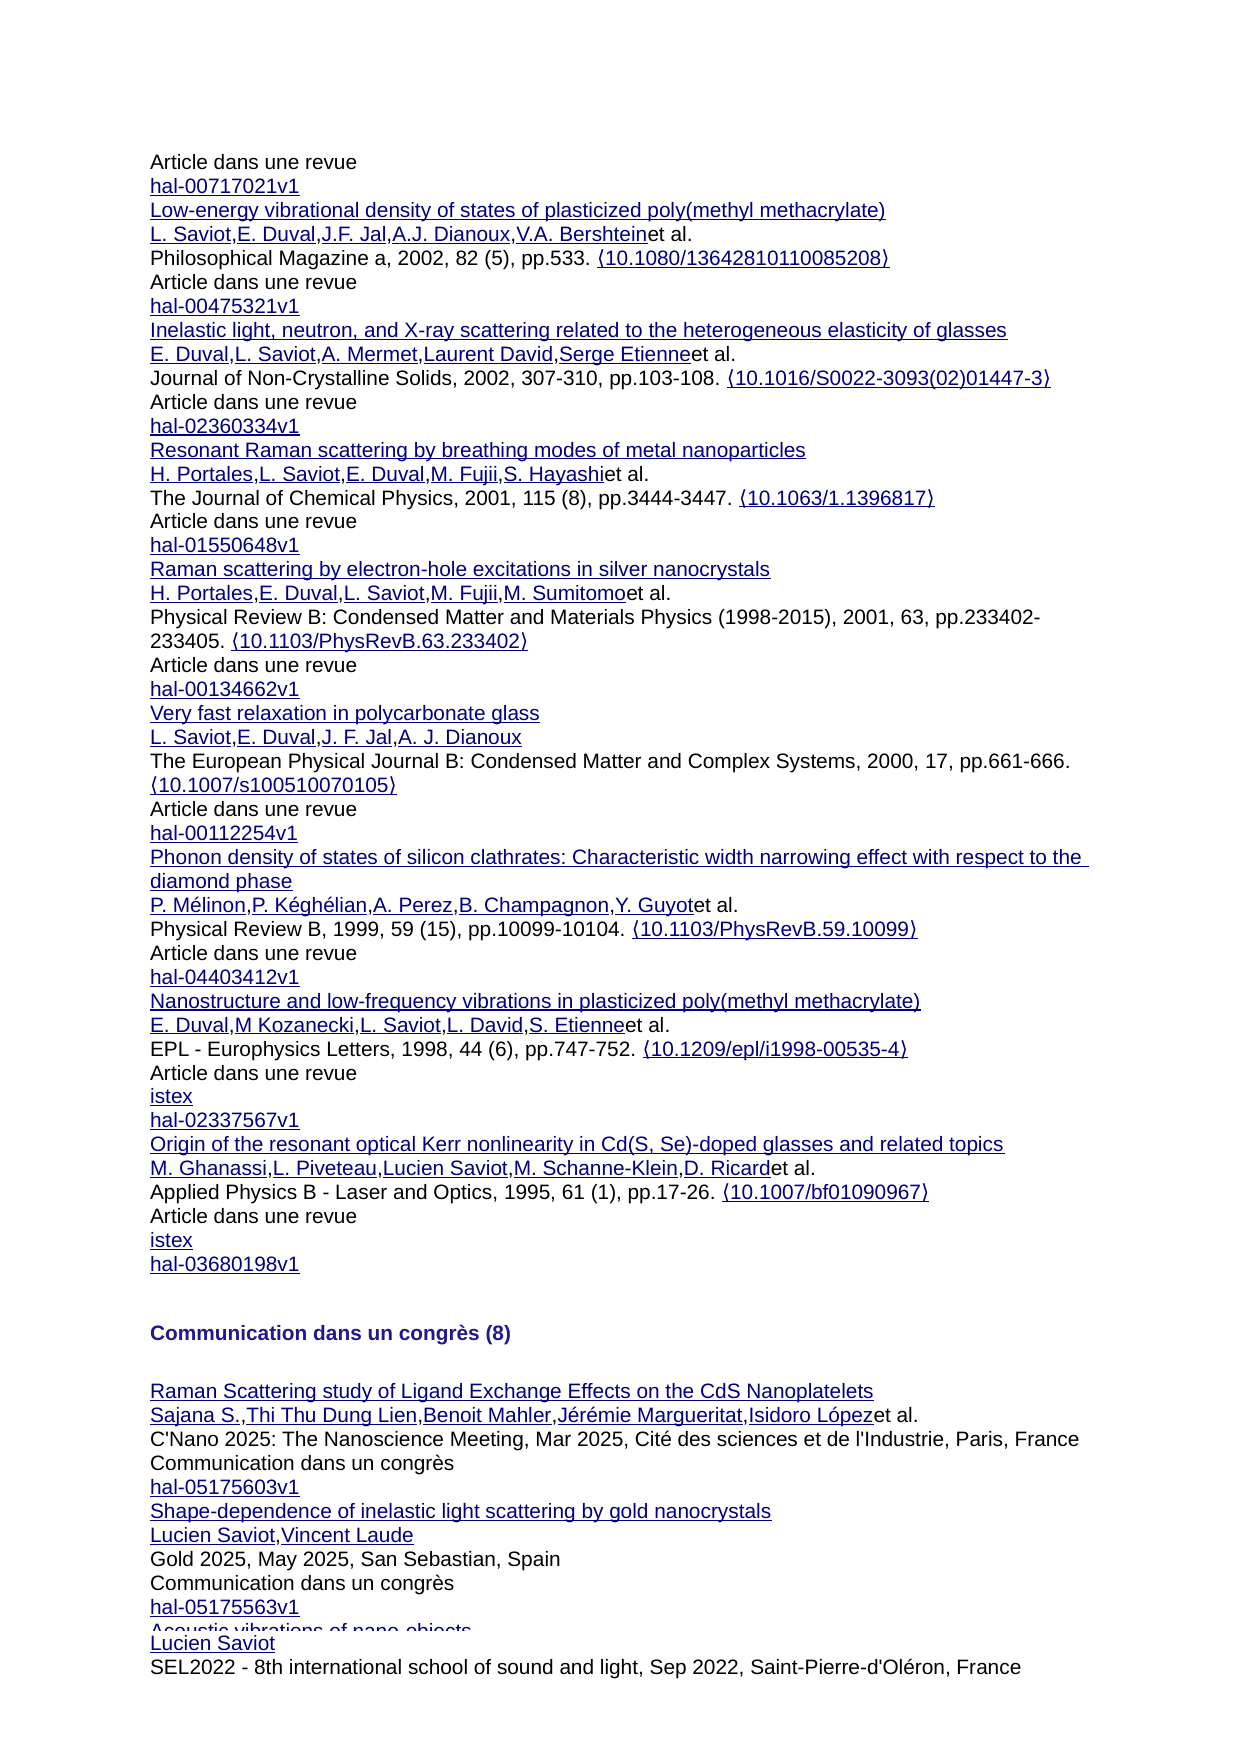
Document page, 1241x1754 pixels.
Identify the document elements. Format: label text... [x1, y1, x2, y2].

table_cell Resonant Raman scattering by breathing modes of metal nanoparticles H. Portales,L. Saviot,E. Duval,M. Fujii,S. Hayashiet al. The Journal of Chemical Physics, 2001, 115 (8), pp.3444-3447. ⟨10.1063/1.1396817⟩ Article dans une revue hal-01550648v1 [150, 438, 1090, 557]
table_cell Shape-dependence of inelastic light scattering by gold nanocrystals Lucien Saviot,Vincent Laude Gold 2025, May 2025, San Sebastian, Spain Communication dans un congrès hal-05175563v1 [150, 1499, 1090, 1619]
table_cell Nanostructure and low-frequency vibrations in plasticized poly(methyl methacrylate) E. Duval,M Kozanecki,L. Saviot,L. David,S. Etienneet al. EPL - Europhysics Letters, 1998, 44 (6), pp.747-752. ⟨10.1209/epl/i1998-00535-4⟩ Article dans une revue istex hal-02337567v1 [150, 989, 1090, 1132]
subtitle Communication dans un congrès (8) [150, 1321, 1090, 1345]
table_cell Inelastic light, neutron, and X-ray scattering related to the heterogeneous elasticity of glasses E. Duval,L. Saviot,A. Mermet,Laurent David,Serge Etienneet al. Journal of Non-Crystalline Solids, 2002, 307-310, pp.103-108. ⟨10.1016/S0022-3093(02)01447-3⟩ Article dans une revue hal-02360334v1 [150, 318, 1090, 437]
table_header Raman Scattering study of Ligand Exchange Effects on the CdS Nanoplatelets Sajana S.,Thi Thu Dung Lien,Benoit Mahler,Jérémie Margueritat,Isidoro Lópezet al. C'Nano 2025: The Nanoscience Meeting, Mar 2025, Cité des sciences et de l'Industrie, Paris, France Communication dans un congrès hal-05175603v1 [150, 1379, 1090, 1499]
table_cell Low-energy vibrational density of states of plasticized poly(methyl methacrylate) L. Saviot,E. Duval,J.F. Jal,A.J. Dianoux,V.A. Bershteinet al. Philosophical Magazine a, 2002, 82 (5), pp.533. ⟨10.1080/13642810110085208⟩ Article dans une revue hal-00475321v1 [150, 198, 1090, 318]
table_cell Raman scattering by electron-hole excitations in silver nanocrystals H. Portales,E. Duval,L. Saviot,M. Fujii,M. Sumitomoet al. Physical Review B: Condensed Matter and Materials Physics (1998-2015), 2001, 63, pp.233402-233405. ⟨10.1103/PhysRevB.63.233402⟩ Article dans une revue hal-00134662v1 [150, 557, 1090, 701]
table_cell Phonon density of states of silicon clathrates: Characteristic width narrowing effect with respect to the diamond phase P. Mélinon,P. Kéghélian,A. Perez,B. Champagnon,Y. Guyotet al. Physical Review B, 1999, 59 (15), pp.10099-10104. ⟨10.1103/PhysRevB.59.10099⟩ Article dans une revue hal-04403412v1 [150, 845, 1090, 988]
table_cell Article dans une revue hal-00717021v1 [150, 150, 1090, 198]
table_cell Very fast relaxation in polycarbonate glass L. Saviot,E. Duval,J. F. Jal,A. J. Dianoux The European Physical Journal B: Condensed Matter and Complex Systems, 2000, 17, pp.661-666. ⟨10.1007/s100510070105⟩ Article dans une revue hal-00112254v1 [150, 701, 1090, 845]
table_cell Acoustic vibrations of nano-objects Lucien Saviot SEL2022 - 8th international school of sound and light, Sep 2022, Saint-Pierre-d'Oléron, France [150, 1619, 1090, 1679]
table_cell Origin of the resonant optical Kerr nonlinearity in Cd(S, Se)-doped glasses and related topics M. Ghanassi,L. Piveteau,Lucien Saviot,M. Schanne-Klein,D. Ricardet al. Applied Physics B - Laser and Optics, 1995, 61 (1), pp.17-26. ⟨10.1007/bf01090967⟩ Article dans une revue istex hal-03680198v1 [150, 1132, 1090, 1276]
